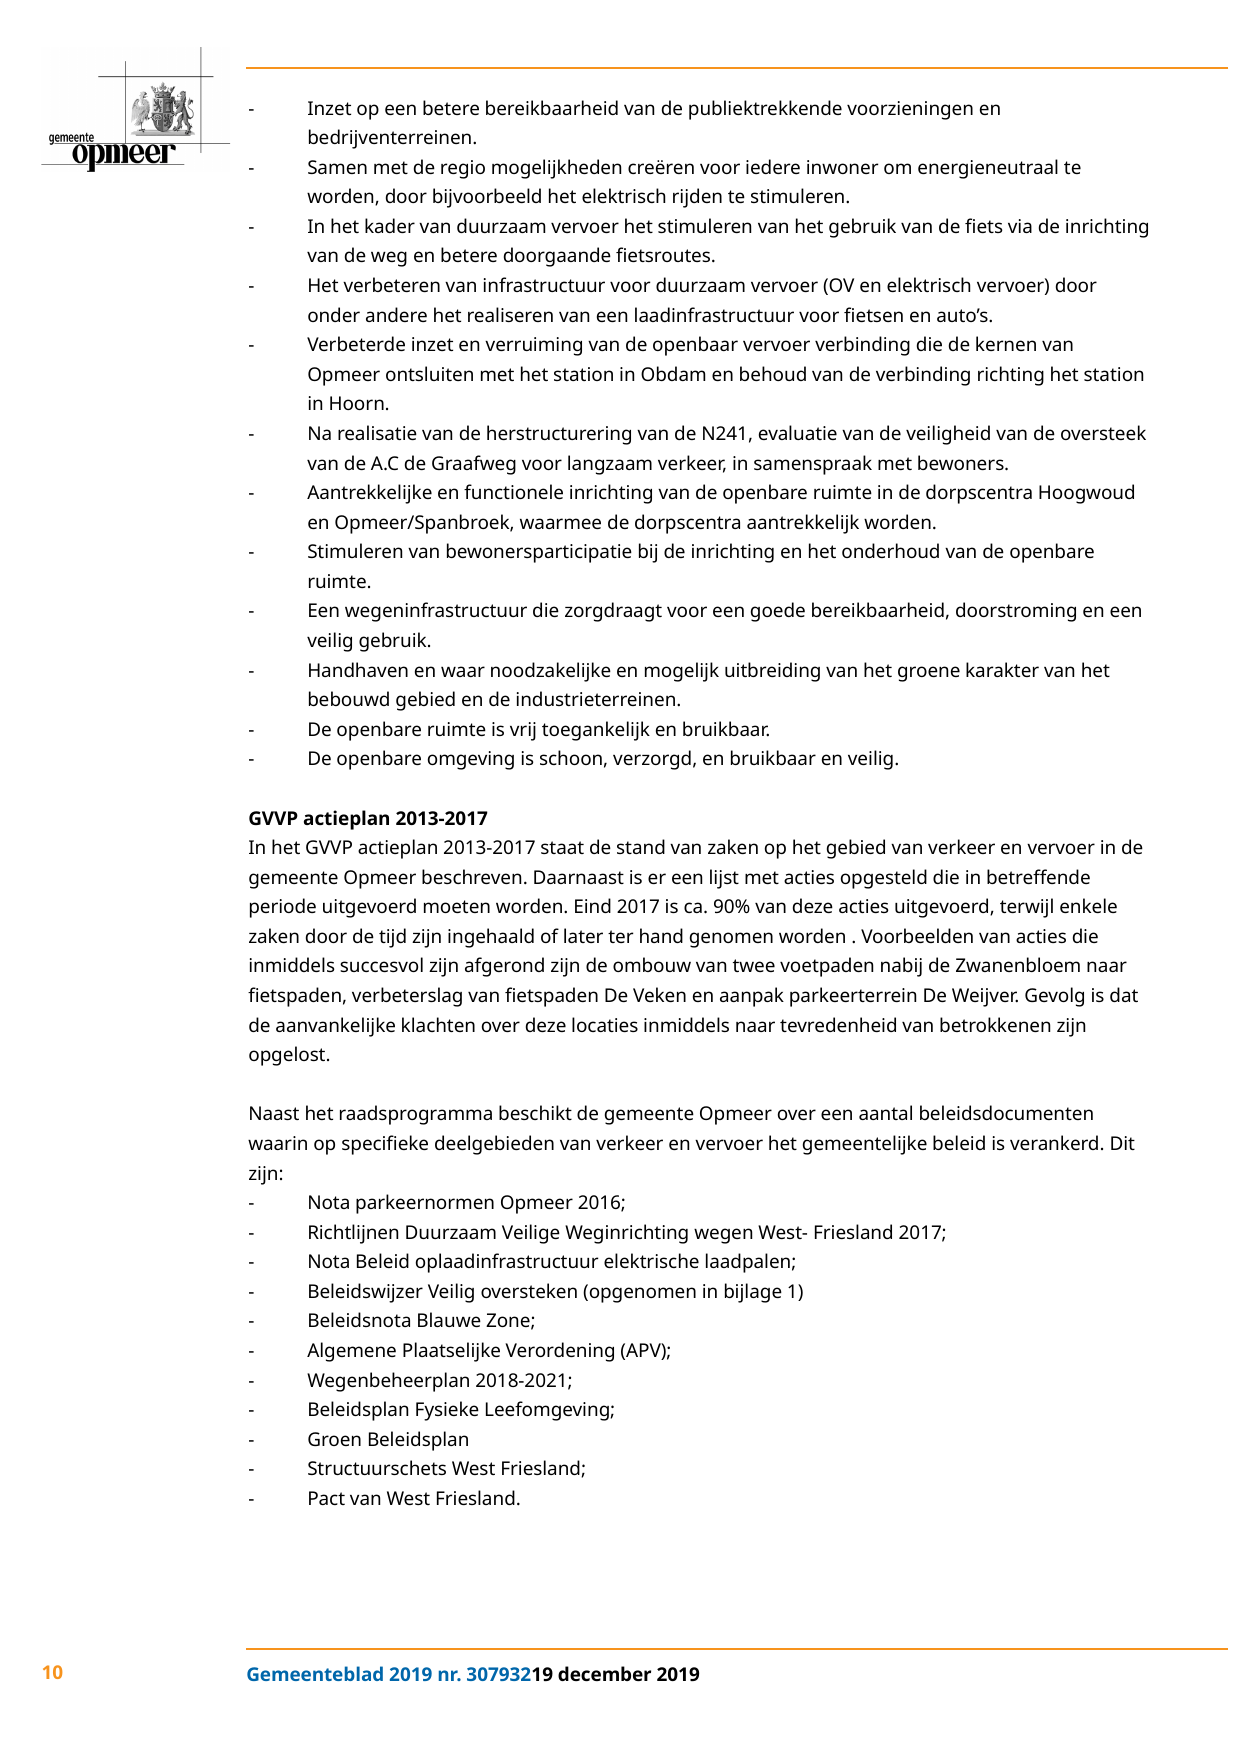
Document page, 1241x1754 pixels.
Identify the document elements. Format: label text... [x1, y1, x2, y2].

list Structuurschets West Friesland; [248, 1456, 1152, 1481]
picture [41, 47, 231, 172]
list Nota Beleid oplaadinfrastructuur elektrische laadpalen; [248, 1248, 1152, 1274]
list Verbeterde inzet en verruiming van de openbaar vervoer verbinding die de kernen van Opmeer ontsluiten met het station in Obdam en behoud van de verbinding richting het station in Hoorn. [248, 331, 1152, 416]
list In het kader van duurzaam vervoer het stimuleren van het gebruik van de fiets via de inrichting van de weg en betere doorgaande fietsroutes. [248, 213, 1152, 268]
list Wegenbeheerplan 2018-2021; [248, 1367, 1152, 1393]
list De openbare omgeving is schoon, verzorgd, en bruikbaar en veilig. [248, 746, 1152, 771]
list Het verbeteren van infrastructuur voor duurzaam vervoer (OV en elektrisch vervoer) door onder andere het realiseren van een laadinfrastructuur voor fietsen en auto’s. [248, 272, 1152, 328]
text Naast het raadsprogramma beschikt de gemeente Opmeer over een aantal beleidsdocumenten waarin op specifieke deelgebieden van verkeer en vervoer het gemeentelijke beleid is verankerd. Dit zijn: [248, 1101, 1152, 1186]
list Stimuleren van bewonersparticipatie bij de inrichting en het onderhoud van de openbare ruimte. [248, 538, 1152, 594]
list Aantrekkelijke en functionele inrichting van de openbare ruimte in de dorpscentra Hoogwoud en Opmeer/Spanbroek, waarmee de dorpscentra aantrekkelijk worden. [248, 479, 1152, 535]
list Algemene Plaatselijke Verordening (APV); [248, 1337, 1152, 1363]
list Handhaven en waar noodzakelijke en mogelijk uitbreiding van het groene karakter van het bebouwd gebied en de industrieterreinen. [248, 657, 1152, 712]
text GVVP actieplan 2013-2017 [248, 805, 1152, 831]
list Richtlijnen Duurzaam Veilige Weginrichting wegen West- Friesland 2017; [248, 1219, 1152, 1245]
list Groen Beleidsplan [248, 1426, 1152, 1452]
list Inzet op een betere bereikbaarheid van de publiektrekkende voorzieningen en bedrijventerreinen. [248, 95, 1152, 150]
list Samen met de regio mogelijkheden creëren voor iedere inwoner om energieneutraal te worden, door bijvoorbeeld het elektrisch rijden te stimuleren. [248, 154, 1152, 209]
list Beleidsplan Fysieke Leefomgeving; [248, 1396, 1152, 1422]
list Nota parkeernormen Opmeer 2016; [248, 1189, 1152, 1215]
list Beleidsnota Blauwe Zone; [248, 1308, 1152, 1333]
list De openbare ruimte is vrij toegankelijk en bruikbaar. [248, 716, 1152, 742]
list Beleidswijzer Veilig oversteken (opgenomen in bijlage 1) [248, 1278, 1152, 1304]
text In het GVVP actieplan 2013-2017 staat de stand van zaken op het gebied van verkeer en vervoer in de gemeente Opmeer beschreven. Daarnaast is er een lijst met acties opgesteld die in betreffende periode uitgevoerd moeten worden. Eind 2017 is ca. 90% van deze acties uitgevoerd, terwijl enkele zaken door de tijd zijn ingehaald of later ter hand genomen worden . Voorbeelden van acties die inmiddels succesvol zijn afgerond zijn de ombouw van twee voetpaden nabij de Zwanenbloem naar fietspaden, verbeterslag van fietspaden De Veken en aanpak parkeerterrein De Weijver. Gevolg is dat de aanvankelijke klachten over deze locaties inmiddels naar tevredenheid van betrokkenen zijn opgelost. [248, 834, 1152, 1067]
list Een wegeninfrastructuur die zorgdraagt voor een goede bereikbaarheid, doorstroming en een veilig gebruik. [248, 598, 1152, 653]
list Na realisatie van de herstructurering van de N241, evaluatie van de veiligheid van de oversteek van de A.C de Graafweg voor langzaam verkeer, in samenspraak met bewoners. [248, 420, 1152, 476]
list Pact van West Friesland. [248, 1485, 1152, 1511]
